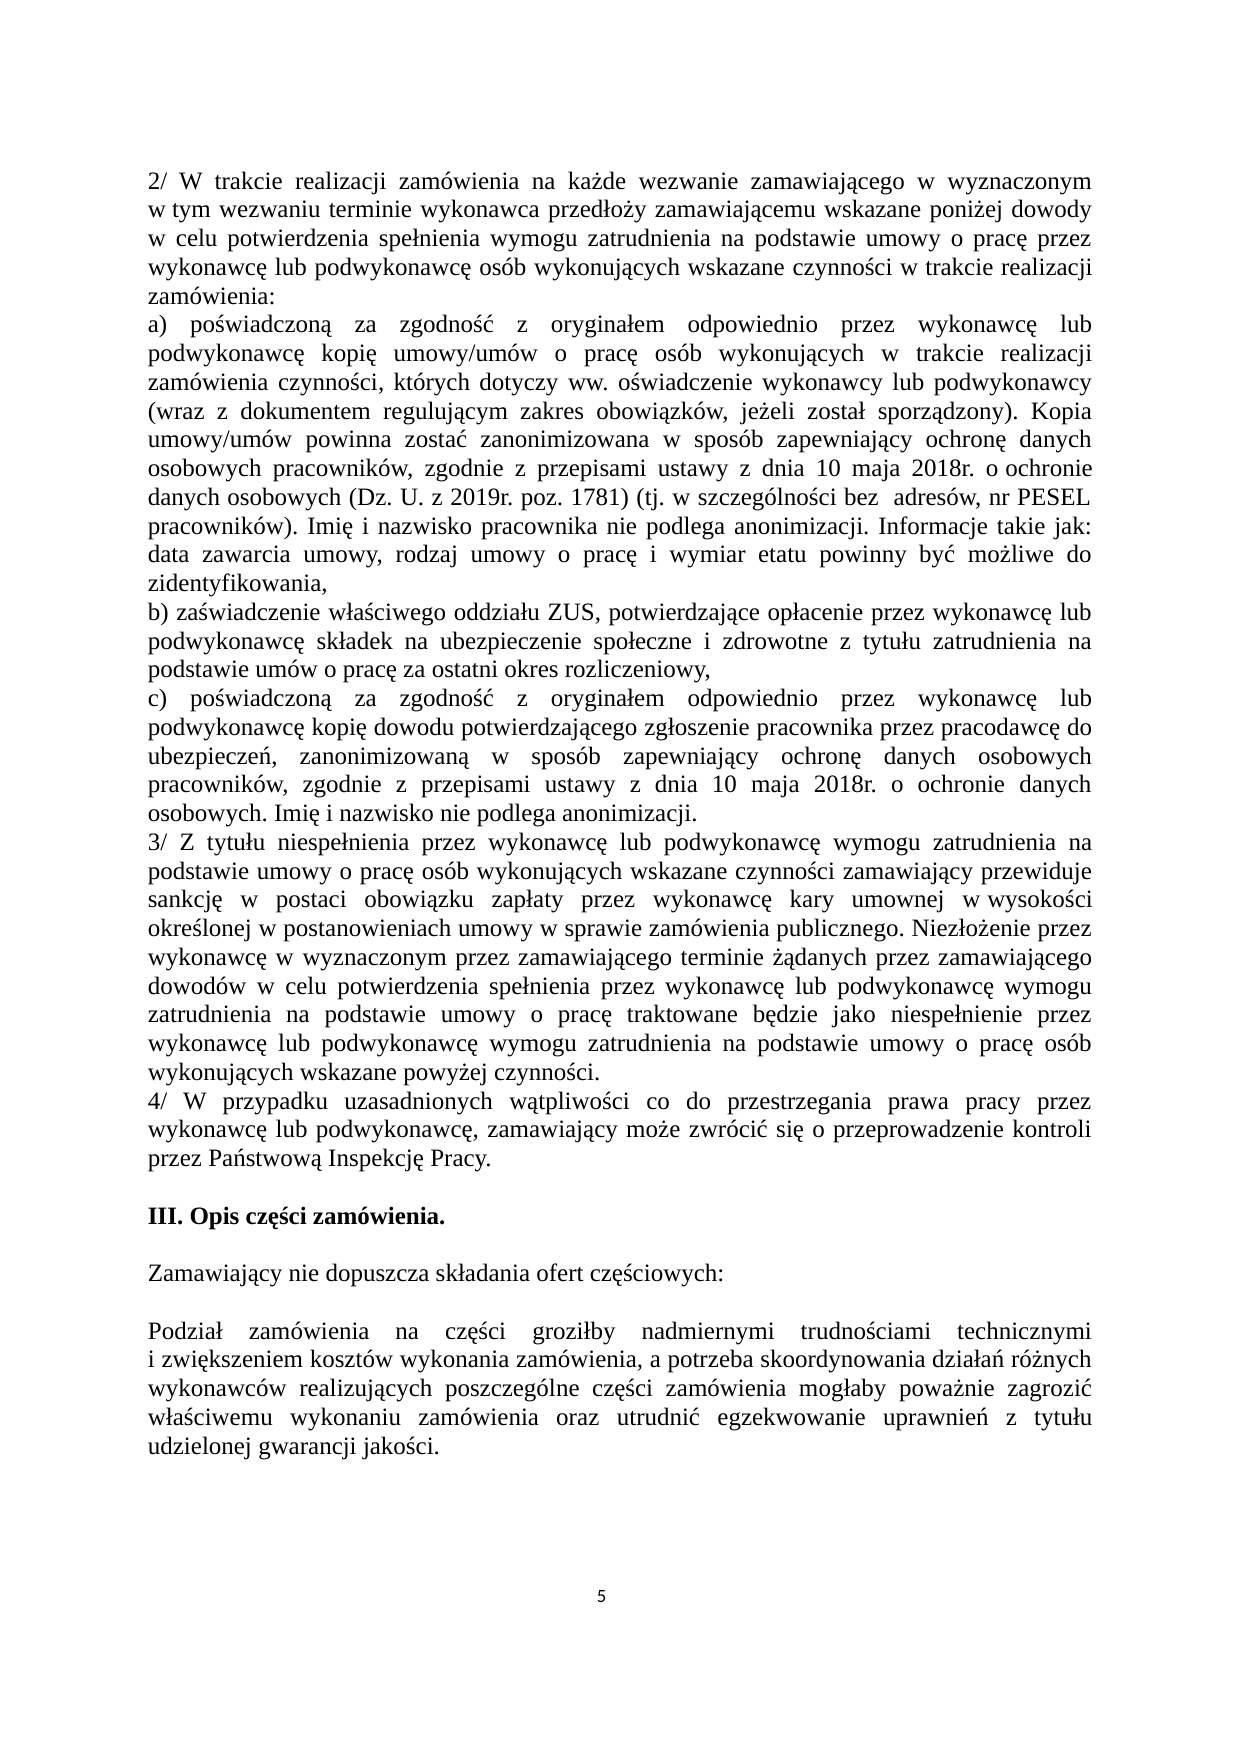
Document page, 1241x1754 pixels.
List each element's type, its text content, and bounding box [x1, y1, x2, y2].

text 4/ W przypadku uzasadnionych wątpliwości co do przestrzegania prawa pracy przez wykonawcę lub podwykonawcę, zamawiający może zwrócić się o przeprowadzenie kontroli przez Państwową Inspekcję Pracy. [148, 1086, 1093, 1172]
text Podział zamówienia na części groziłby nadmiernymi trudnościami technicznymi i zwiększeniem kosztów wykonania zamówienia, a potrzeba skoordynowania działań różnych wykonawców realizujących poszczególne części zamówienia mogłaby poważnie zagrozić właściwemu wykonaniu zamówienia oraz utrudnić egzekwowanie uprawnień z tytułu udzielonej gwarancji jakości. [148, 1316, 1093, 1459]
text 2/ W trakcie realizacji zamówienia na każde wezwanie zamawiającego w wyznaczonym w tym wezwaniu terminie wykonawca przedłoży zamawiającemu wskazane poniżej dowody w celu potwierdzenia spełnienia wymogu zatrudnienia na podstawie umowy o pracę przez wykonawcę lub podwykonawcę osób wykonujących wskazane czynności w trakcie realizacji zamówienia: [148, 166, 1093, 309]
text 3/ Z tytułu niespełnienia przez wykonawcę lub podwykonawcę wymogu zatrudnienia na podstawie umowy o pracę osób wykonujących wskazane czynności zamawiający przewiduje sankcję w postaci obowiązku zapłaty przez wykonawcę kary umownej w wysokości określonej w postanowieniach umowy w sprawie zamówienia publicznego. Niezłożenie przez wykonawcę w wyznaczonym przez zamawiającego terminie żądanych przez zamawiającego dowodów w celu potwierdzenia spełnienia przez wykonawcę lub podwykonawcę wymogu zatrudnienia na podstawie umowy o pracę traktowane będzie jako niespełnienie przez wykonawcę lub podwykonawcę wymogu zatrudnienia na podstawie umowy o pracę osób wykonujących wskazane powyżej czynności. [148, 827, 1093, 1086]
text III. Opis części zamówienia. [148, 1201, 1093, 1229]
text Zamawiający nie dopuszcza składania ofert częściowych: [148, 1258, 1093, 1287]
text a) poświadczoną za zgodność z oryginałem odpowiednio przez wykonawcę lub podwykonawcę kopię umowy/umów o pracę osób wykonujących w trakcie realizacji zamówienia czynności, których dotyczy ww. oświadczenie wykonawcy lub podwykonawcy (wraz z dokumentem regulującym zakres obowiązków, jeżeli został sporządzony). Kopia umowy/umów powinna zostać zanonimizowana w sposób zapewniający ochronę danych osobowych pracowników, zgodnie z przepisami ustawy z dnia 10 maja 2018r. o ochronie danych osobowych (Dz. U. z 2019r. poz. 1781) (tj. w szczególności bez adresów, nr PESEL pracowników). Imię i nazwisko pracownika nie podlega anonimizacji. Informacje takie jak: data zawarcia umowy, rodzaj umowy o pracę i wymiar etatu powinny być możliwe do zidentyfikowania, [148, 309, 1093, 597]
text c) poświadczoną za zgodność z oryginałem odpowiednio przez wykonawcę lub podwykonawcę kopię dowodu potwierdzającego zgłoszenie pracownika przez pracodawcę do ubezpieczeń, zanonimizowaną w sposób zapewniający ochronę danych osobowych pracowników, zgodnie z przepisami ustawy z dnia 10 maja 2018r. o ochronie danych osobowych. Imię i nazwisko nie podlega anonimizacji. [148, 683, 1093, 827]
text b) zaświadczenie właściwego oddziału ZUS, potwierdzające opłacenie przez wykonawcę lub podwykonawcę składek na ubezpieczenie społeczne i zdrowotne z tytułu zatrudnienia na podstawie umów o pracę za ostatni okres rozliczeniowy, [148, 597, 1093, 683]
